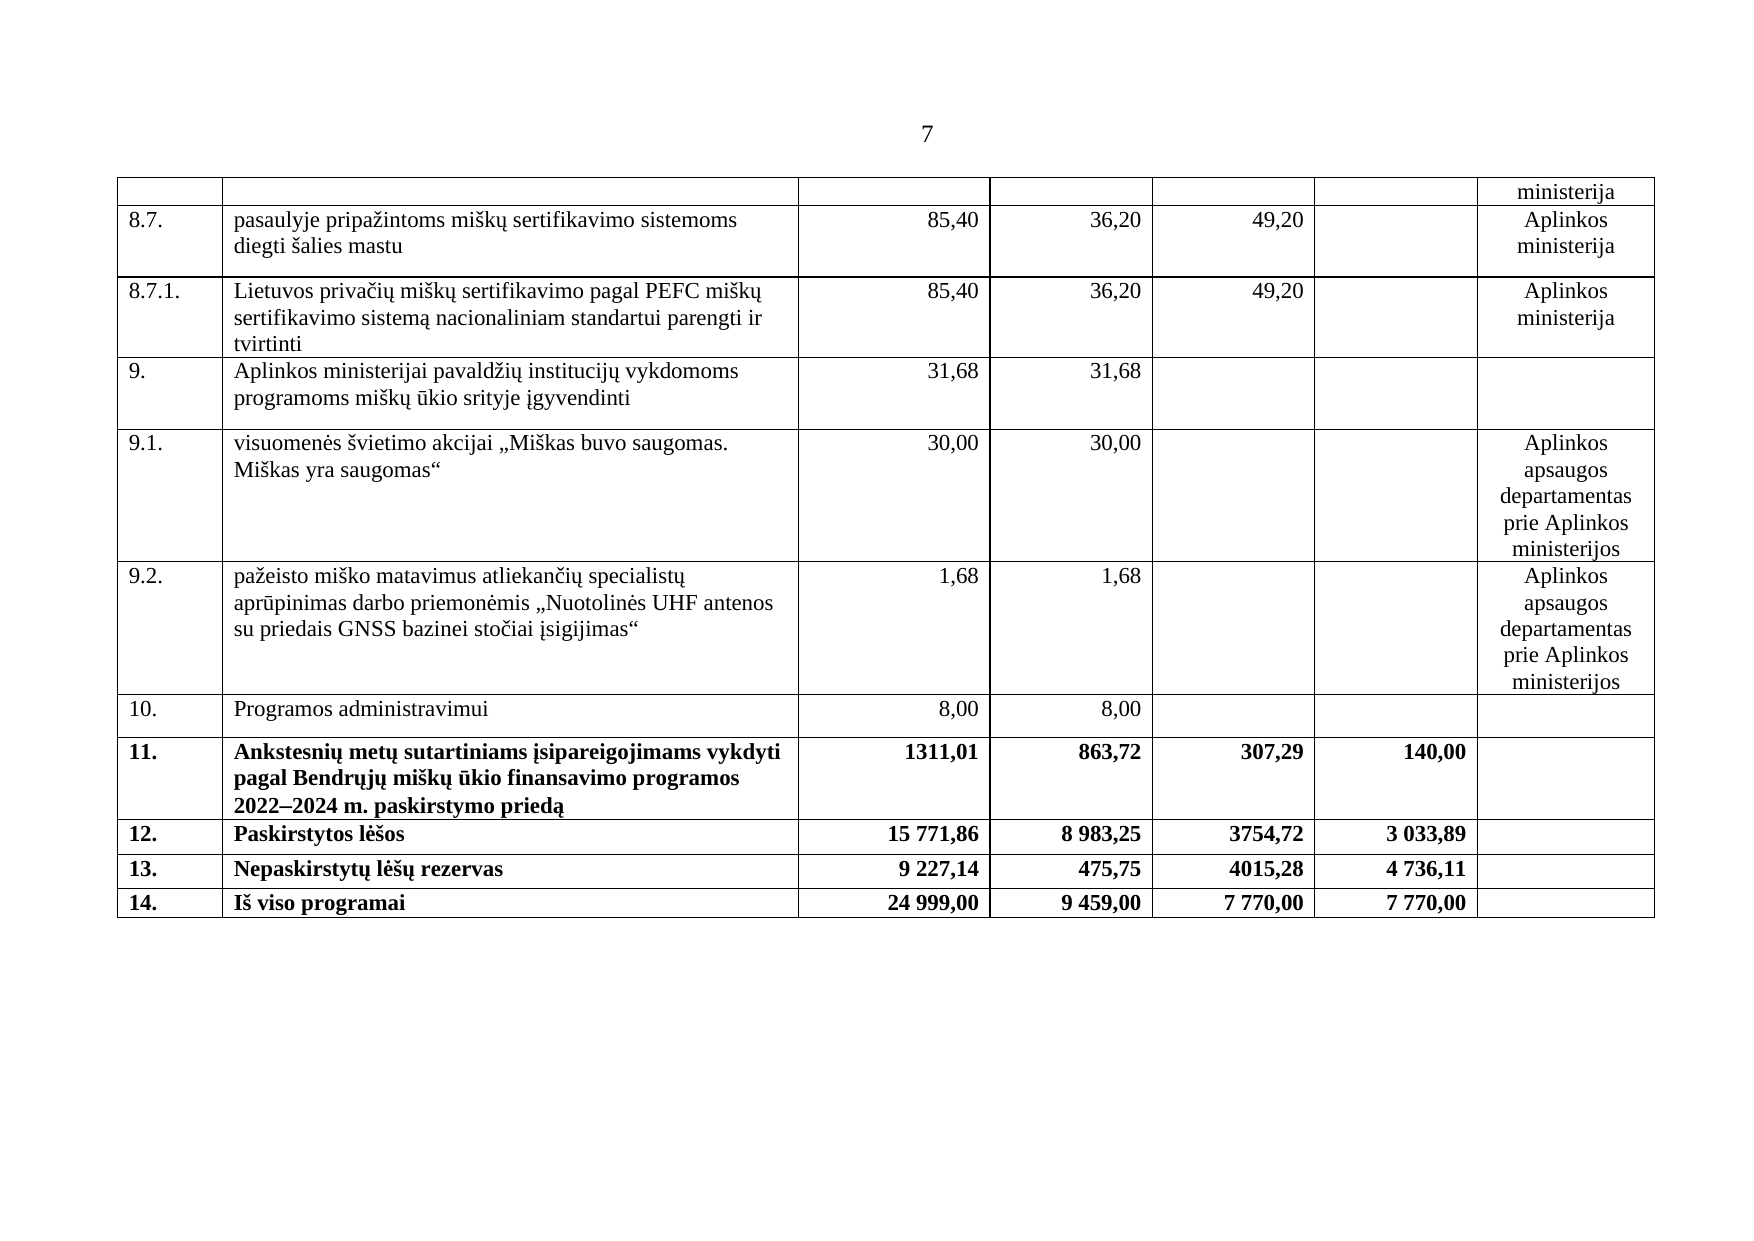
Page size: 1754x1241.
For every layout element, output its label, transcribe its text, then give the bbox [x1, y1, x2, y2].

table_cell Aplinkos apsaugos departamentas prie Aplinkos ministerijos [1478, 430, 1654, 561]
table_cell [1315, 206, 1477, 276]
table_cell pažeisto miško matavimus atliekančių specialistų aprūpinimas darbo priemonėmis „Nuotolinės UHF antenos su priedais GNSS bazinei stočiai įsigijimas“ [223, 562, 798, 694]
table_cell 36,20 [991, 206, 1152, 276]
table_cell 3 033,89 [1315, 820, 1477, 853]
table_cell Aplinkos apsaugos departamentas prie Aplinkos ministerijos [1478, 562, 1654, 694]
table_cell 1,68 [991, 562, 1152, 694]
table_cell [1478, 358, 1654, 428]
table_cell pasaulyje pripažintoms miškų sertifikavimo sistemoms diegti šalies mastu [223, 206, 798, 276]
table_cell 9.2. [118, 562, 222, 694]
table_cell 140,00 [1315, 738, 1477, 819]
table_cell 49,20 [1153, 278, 1314, 357]
table_cell [1315, 178, 1477, 204]
table_cell 49,20 [1153, 206, 1314, 276]
table_cell Aplinkos ministerija [1478, 278, 1654, 357]
table_cell Paskirstytos lėšos [223, 820, 798, 853]
table_cell 14. [118, 889, 222, 917]
table_cell [223, 178, 798, 204]
table_cell 9. [118, 358, 222, 428]
table_cell 9 227,14 [799, 855, 989, 888]
table_cell Iš viso programai [223, 889, 798, 917]
table_cell 15 771,86 [799, 820, 989, 853]
table_cell [1315, 562, 1477, 694]
table_cell 4015,28 [1153, 855, 1314, 888]
table_cell [1153, 178, 1314, 204]
table_cell [1478, 889, 1654, 917]
table_cell 10. [118, 695, 222, 737]
table_cell 7 770,00 [1153, 889, 1314, 917]
table_cell [1315, 278, 1477, 357]
table_cell 85,40 [799, 278, 989, 357]
table_cell [1153, 358, 1314, 428]
table_cell [1153, 695, 1314, 737]
table_cell [1153, 430, 1314, 561]
table_cell 4 736,11 [1315, 855, 1477, 888]
table_cell 863,72 [991, 738, 1152, 819]
table_cell 7 770,00 [1315, 889, 1477, 917]
table_cell 1,68 [799, 562, 989, 694]
table_cell 1311,01 [799, 738, 989, 819]
table_cell ministerija [1478, 178, 1654, 204]
table_cell 30,00 [991, 430, 1152, 561]
table_cell 8.7.1. [118, 278, 222, 357]
table_cell 30,00 [799, 430, 989, 561]
table_cell Aplinkos ministerija [1478, 206, 1654, 276]
table_cell 8 983,25 [991, 820, 1152, 853]
table_cell Aplinkos ministerijai pavaldžių institucijų vykdomoms programoms miškų ūkio srityje įgyvendinti [223, 358, 798, 428]
table_cell 8.7. [118, 206, 222, 276]
table_cell 31,68 [991, 358, 1152, 428]
table_cell 24 999,00 [799, 889, 989, 917]
table_cell [1153, 562, 1314, 694]
table_cell 9.1. [118, 430, 222, 561]
table_cell [1478, 820, 1654, 853]
table_cell [1478, 738, 1654, 819]
table_cell visuomenės švietimo akcijai „Miškas buvo saugomas. Miškas yra saugomas“ [223, 430, 798, 561]
table_cell 11. [118, 738, 222, 819]
table_cell [1478, 855, 1654, 888]
table_cell Ankstesnių metų sutartiniams įsipareigojimams vykdyti pagal Bendrųjų miškų ūkio finansavimo programos 2022–2024 m. paskirstymo priedą [223, 738, 798, 819]
table_cell [118, 178, 222, 204]
table_cell Nepaskirstytų lėšų rezervas [223, 855, 798, 888]
table_cell [1315, 695, 1477, 737]
table_cell [1315, 358, 1477, 428]
table_cell Programos administravimui [223, 695, 798, 737]
table_cell 13. [118, 855, 222, 888]
table_cell 36,20 [991, 278, 1152, 357]
table_cell 9 459,00 [991, 889, 1152, 917]
table_cell 85,40 [799, 206, 989, 276]
table_cell 307,29 [1153, 738, 1314, 819]
table_cell 8,00 [991, 695, 1152, 737]
table_cell [1478, 695, 1654, 737]
table_cell 31,68 [799, 358, 989, 428]
table_cell [991, 178, 1152, 204]
table_cell 12. [118, 820, 222, 853]
table_cell 8,00 [799, 695, 989, 737]
table_cell 3754,72 [1153, 820, 1314, 853]
table_cell [1315, 430, 1477, 561]
table_cell 475,75 [991, 855, 1152, 888]
table_cell [799, 178, 989, 204]
table_cell Lietuvos privačių miškų sertifikavimo pagal PEFC miškų sertifikavimo sistemą nacionaliniam standartui parengti ir tvirtinti [223, 278, 798, 357]
